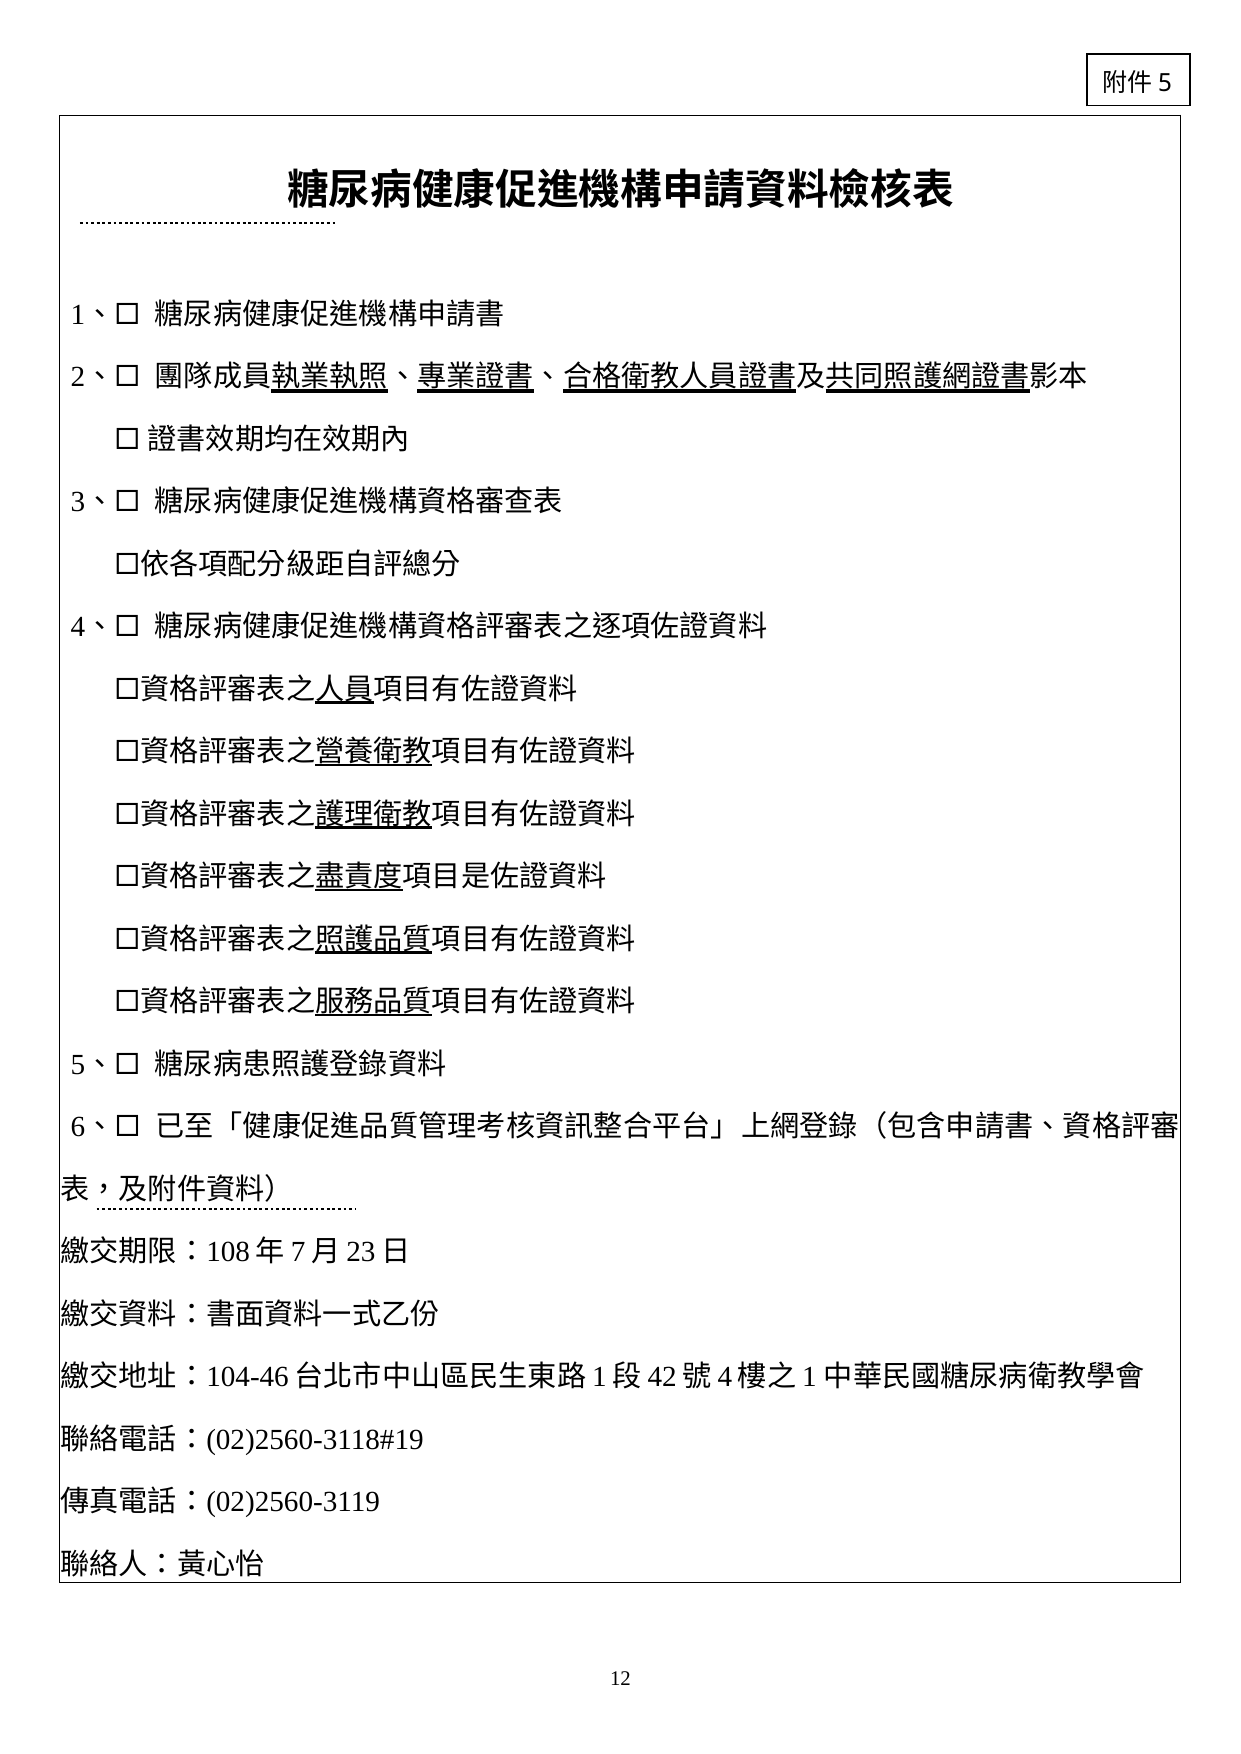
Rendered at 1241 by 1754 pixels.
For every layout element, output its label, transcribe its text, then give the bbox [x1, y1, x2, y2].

text 5、 糖尿病患照護登錄資料 [60, 989, 1180, 1052]
text 資格評審表之護理衛教項目有佐證資料 [60, 739, 1180, 802]
text 資格評審表之盡責度項目是佐證資料 [379, 802, 412, 826]
text [1088, 55, 1189, 105]
text 6、 已至「健康促進品質管理考核資訊整合平台」上網登錄（包含申請書、資格評審表，及附件資料） [60, 1052, 1180, 1177]
text 繳交地址：104-46台北市中山區民生東路1段42號4樓之1 中華民國糖尿病衛教學會 [60, 1302, 1180, 1364]
text  證書效期均在效期內 [159, 365, 178, 385]
text 3、 糖尿病健康促進機構資格審查表 [60, 427, 1180, 489]
text 繳交資料：書面資料一式乙份 [60, 1239, 1180, 1302]
text 資格評審表之照護品質項目有佐證資料 [60, 864, 1180, 927]
text 聯絡人：黃心怡 [60, 1489, 1180, 1582]
text 4、 糖尿病健康促進機構資格評審表之逐項佐證資料 [60, 552, 1180, 614]
text  證書效期均在效期內 [60, 364, 1180, 427]
text 依各項配分級距自評總分 [60, 489, 1180, 552]
text 傳真電話：(02)2560-3119 [60, 1427, 1180, 1489]
text 資格評審表之營養衛教項目有佐證資料 [60, 677, 1180, 739]
text 附件5 [1102, 62, 1174, 97]
text 聯絡電話：(02)2560-3118#19 [60, 1364, 1180, 1427]
text 繳交期限：108年7月23日 [60, 1177, 1180, 1239]
text 糖尿病健康促進機構申請資料檢核表 [60, 116, 1180, 207]
text 資格評審表之人員項目有佐證資料 [60, 614, 1180, 677]
text 1、 糖尿病健康促進機構申請書 [60, 239, 1180, 302]
text 資格評審表之服務品質項目有佐證資料 [60, 927, 1180, 989]
text 資格評審表之盡責度項目是佐證資料 [60, 802, 1180, 864]
text 2、 團隊成員執業執照、專業證書、合格衛教人員證書及共同照護網證書影本 [60, 302, 1180, 364]
